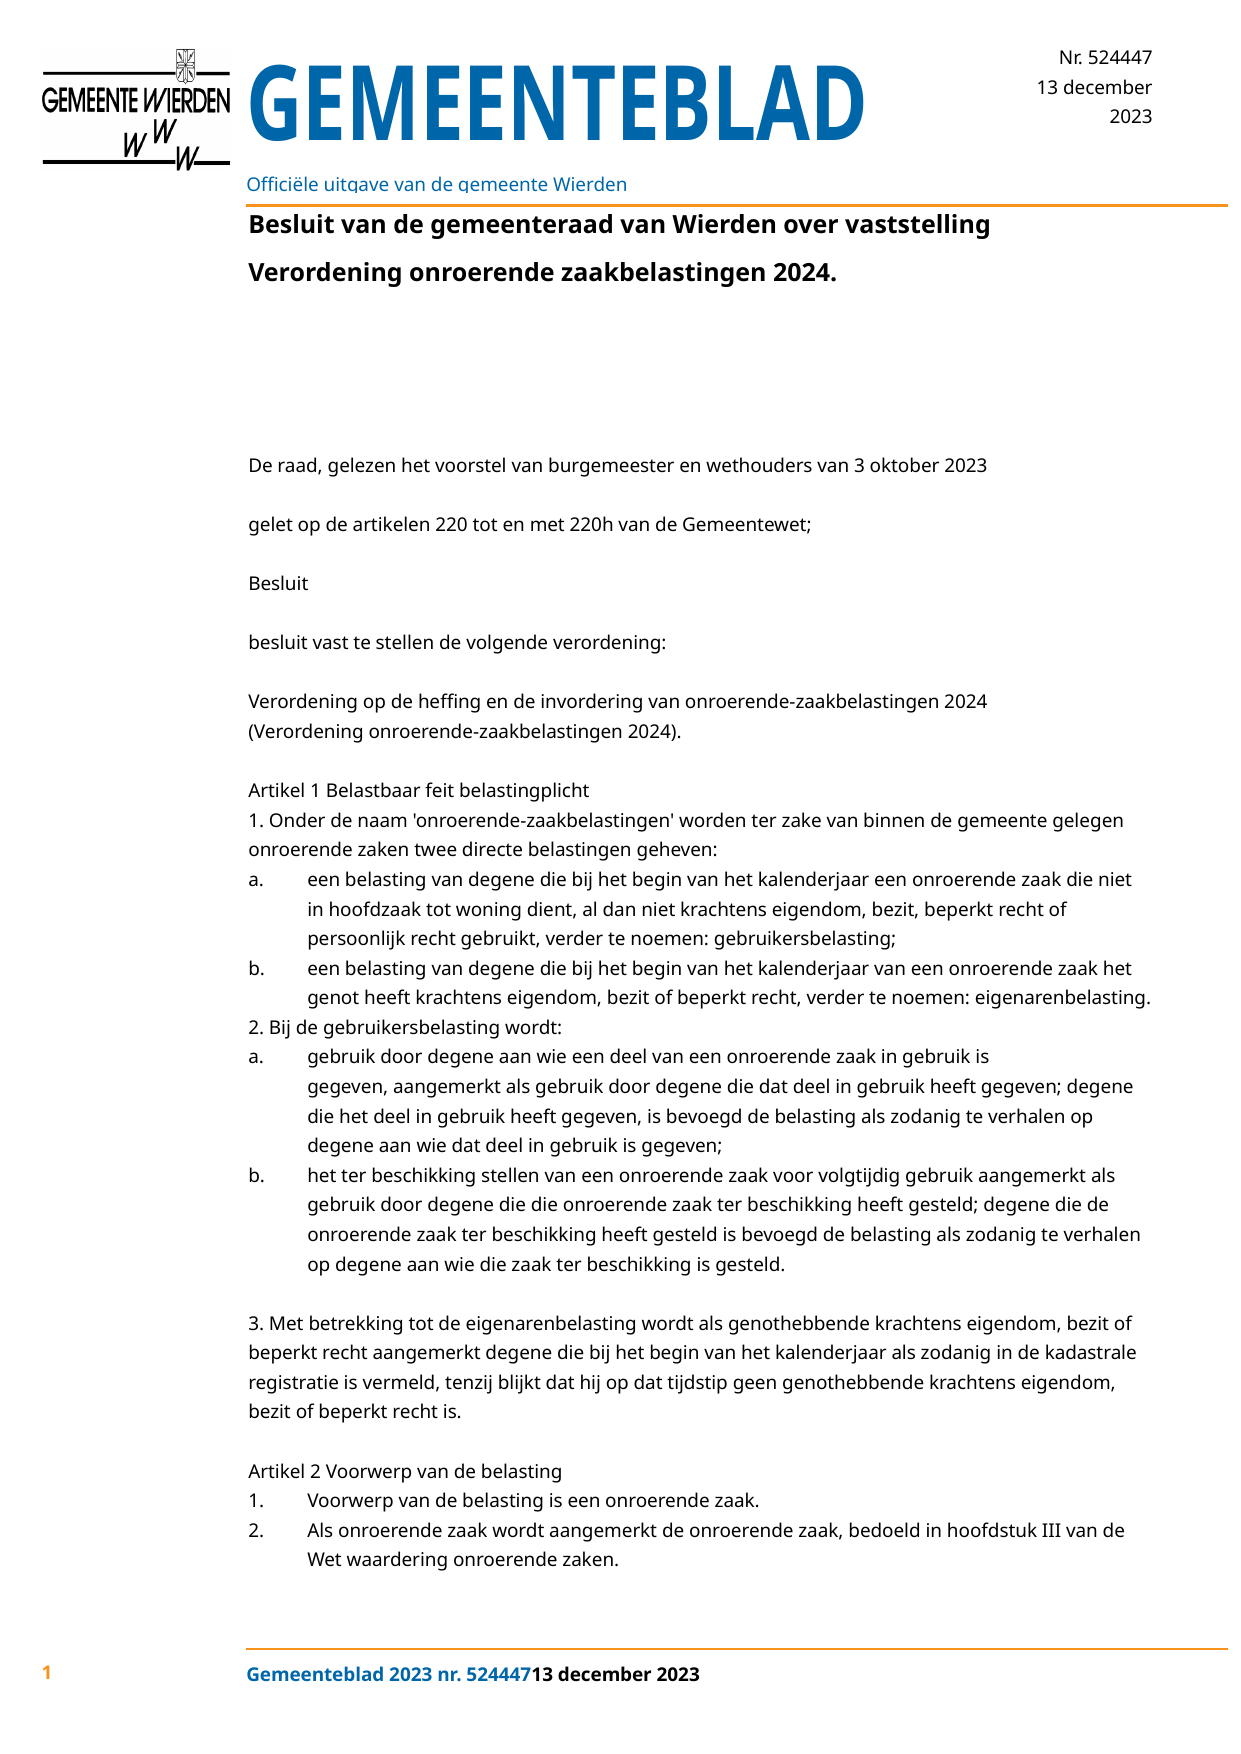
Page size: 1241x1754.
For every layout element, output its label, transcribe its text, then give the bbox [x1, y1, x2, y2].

text besluit vast te stellen de volgende verordening: [248, 629, 1152, 655]
list gegeven, aangemerkt als gebruik door degene die dat deel in gebruik heeft gegeven; degene die het deel in gebruik heeft gegeven, is bevoegd de belasting als zodanig te verhalen op degene aan wie dat deel in gebruik is gegeven; [248, 1073, 1152, 1158]
list Voorwerp van de belasting is een onroerende zaak. [248, 1487, 1152, 1513]
list gebruik door degene aan wie een deel van een onroerende zaak in gebruik is [248, 1044, 1152, 1069]
text Besluit van de gemeenteraad van Wierden over vaststelling Verordening onroerende zaakbelastingen 2024. [248, 207, 1152, 288]
list Als onroerende zaak wordt aangemerkt de onroerende zaak, bedoeld in hoofdstuk III van de Wet waardering onroerende zaken. [248, 1517, 1152, 1572]
text Artikel 2 Voorwerp van de belasting [248, 1458, 1152, 1484]
list het ter beschikking stellen van een onroerende zaak voor volgtijdig gebruik aangemerkt als gebruik door degene die die onroerende zaak ter beschikking heeft gesteld; degene die de onroerende zaak ter beschikking heeft gesteld is bevoegd de belasting als zodanig te verhalen op degene aan wie die zaak ter beschikking is gesteld. [248, 1162, 1152, 1277]
list een belasting van degene die bij het begin van het kalenderjaar van een onroerende zaak het genot heeft krachtens eigendom, bezit of beperkt recht, verder te noemen: eigenarenbelasting. [248, 955, 1152, 1010]
text Verordening op de heffing en de invordering van onroerende-zaakbelastingen 2024 [248, 689, 1152, 714]
picture [41, 47, 231, 172]
text De raad, gelezen het voorstel van burgemeester en wethouders van 3 oktober 2023 [248, 452, 1152, 478]
text gelet op de artikelen 220 tot en met 220h van de Gemeentewet; [248, 511, 1152, 537]
text 3. Met betrekking tot de eigenarenbelasting wordt als genothebbende krachtens eigendom, bezit of beperkt recht aangemerkt degene die bij het begin van het kalenderjaar als zodanig in de kadastrale registratie is vermeld, tenzij blijkt dat hij op dat tijdstip geen genothebbende krachtens eigendom, bezit of beperkt recht is. [248, 1310, 1152, 1424]
text Besluit [248, 570, 1152, 596]
list een belasting van degene die bij het begin van het kalenderjaar een onroerende zaak die niet in hoofdzaak tot woning dient, al dan niet krachtens eigendom, bezit, beperkt recht of persoonlijk recht gebruikt, verder te noemen: gebruikersbelasting; [248, 866, 1152, 951]
text 2. Bij de gebruikersbelasting wordt: [248, 1014, 1152, 1040]
text Artikel 1 Belastbaar feit belastingplicht [248, 777, 1152, 803]
text 1. Onder de naam 'onroerende-zaakbelastingen' worden ter zake van binnen de gemeente gelegen onroerende zaken twee directe belastingen geheven: [248, 807, 1152, 862]
text (Verordening onroerende-zaakbelastingen 2024). [248, 718, 1152, 744]
